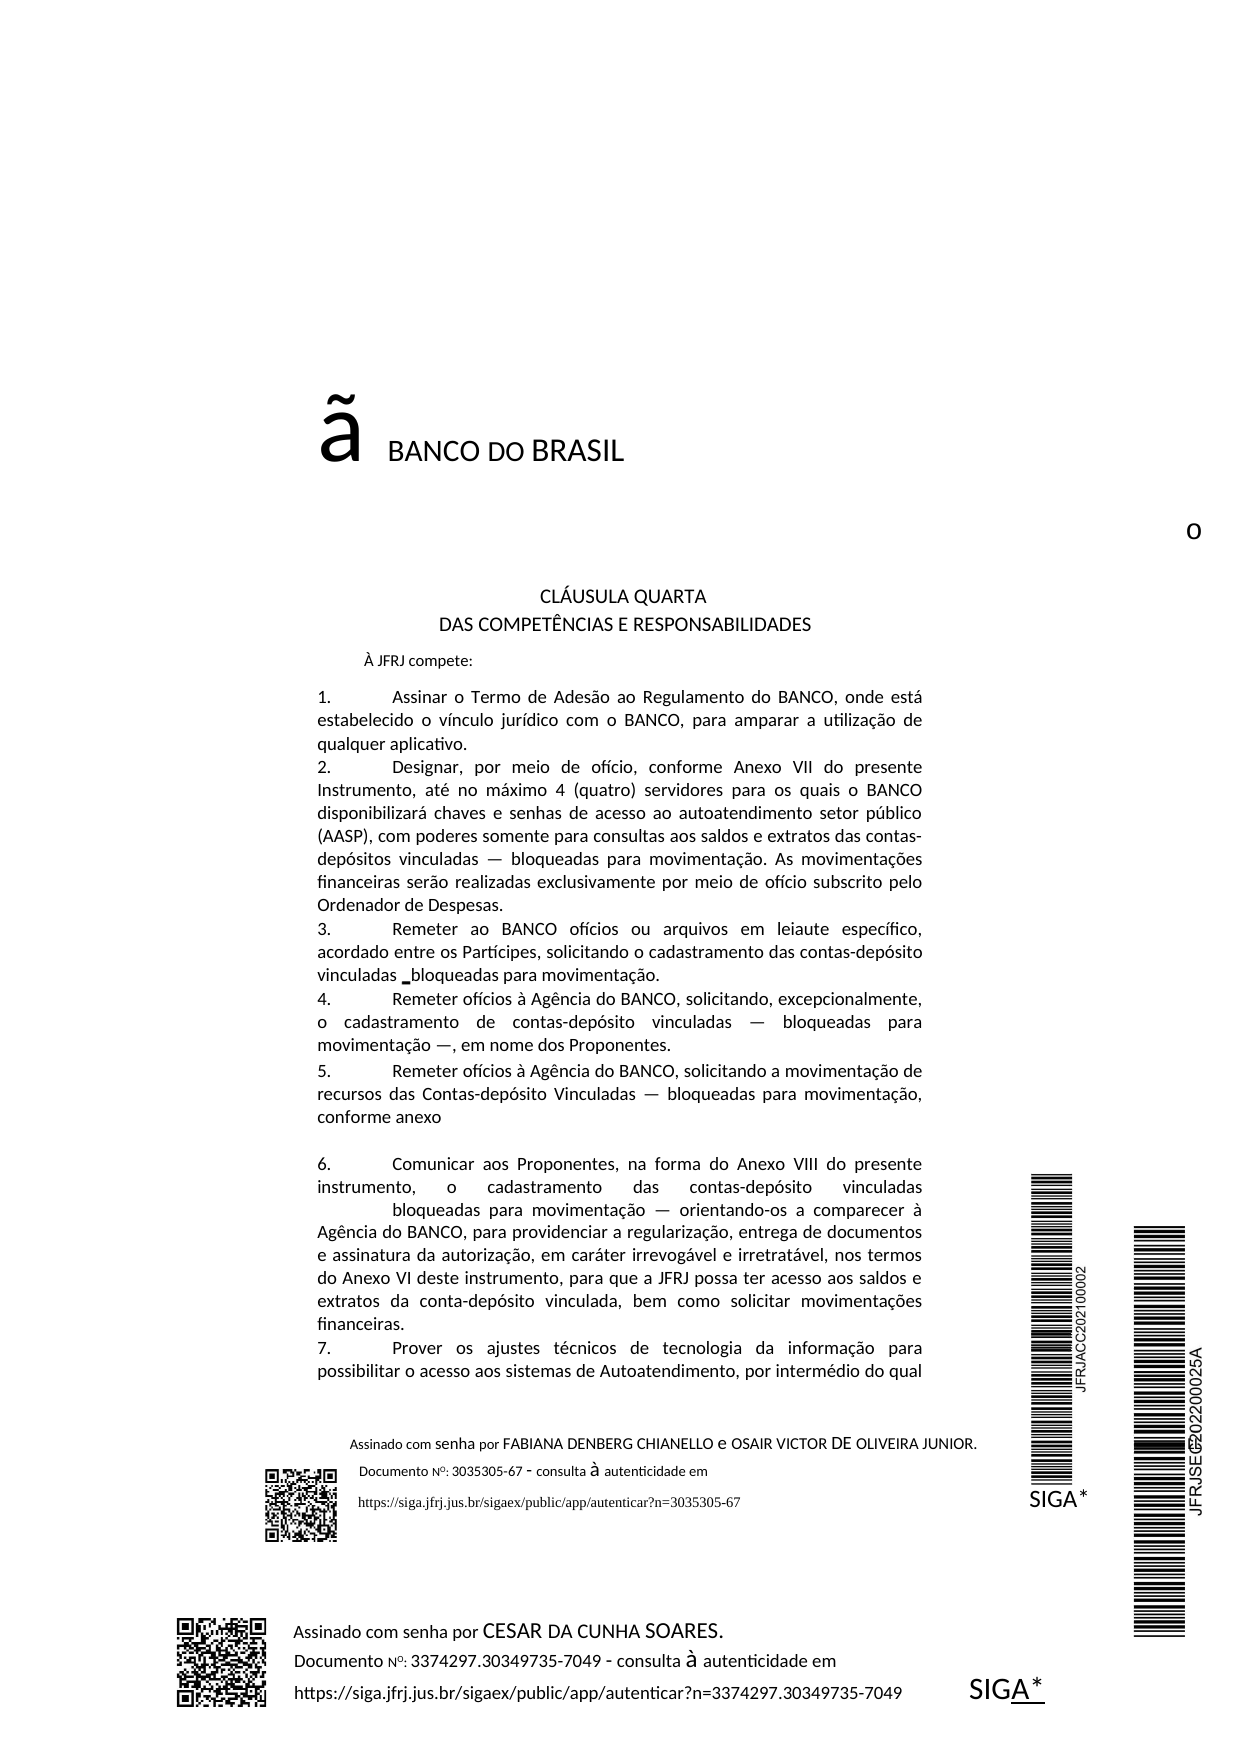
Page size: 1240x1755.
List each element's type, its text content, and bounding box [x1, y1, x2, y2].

text CLÁUSULA QUARTA [540, 583, 924, 608]
text À JFRJ compete: [364, 651, 923, 671]
list Prover os ajustes técnicos de tecnologia da informação para possibilitar o acesso aos sistemas de Autoatendimento, por intermédio do qual [317, 1336, 923, 1382]
text o [317, 515, 1203, 548]
list Assinar o Termo de Adesão ao Regulamento do BANCO, onde está estabelecido o vínculo jurídico com o BANCO, para amparar a utilização de qualquer aplicativo. [317, 686, 923, 755]
text DAS COMPETÊNCIAS E RESPONSABILIDADES [439, 611, 924, 637]
list Remeter ofícios à Agência do BANCO, solicitando a movimentação de recursos das Contas-depósito Vinculadas — bloqueadas para movimentação, conforme anexo [317, 1059, 923, 1128]
list Remeter ofícios à Agência do BANCO, solicitando, excepcionalmente, o cadastramento de contas-depósito vinculadas — bloqueadas para movimentação —, em nome dos Proponentes. [317, 987, 923, 1056]
list Designar, por meio de ofício, conforme Anexo VII do presente Instrumento, até no máximo 4 (quatro) servidores para os quais o BANCO disponibilizará chaves e senhas de acesso ao autoatendimento setor público (AASP), com poderes somente para consultas aos saldos e extratos das contas-depósitos vinculadas — bloqueadas para movimentação. As movimentações financeiras serão realizadas exclusivamente por meio de ofício subscrito pelo Ordenador de Despesas. [317, 755, 923, 916]
list Comunicar aos Proponentes, na forma do Anexo VIII do presente instrumento, o cadastramento das contas-depósito vinculadas bloqueadas para movimentação — orientando-os a comparecer à Agência do BANCO, para providenciar a regularização, entrega de documentos e assinatura da autorização, em caráter irrevogável e irretratável, nos termos do Anexo VI deste instrumento, para que a JFRJ possa ter acesso aos saldos e extratos da conta-depósito vinculada, bem como solicitar movimentações financeiras. [317, 1152, 923, 1335]
list Remeter ao BANCO ofícios ou arquivos em leiaute específico, acordado entre os Partícipes, solicitando o cadastramento das contas-depósito vinculadas bloqueadas para movimentação. [317, 917, 923, 986]
